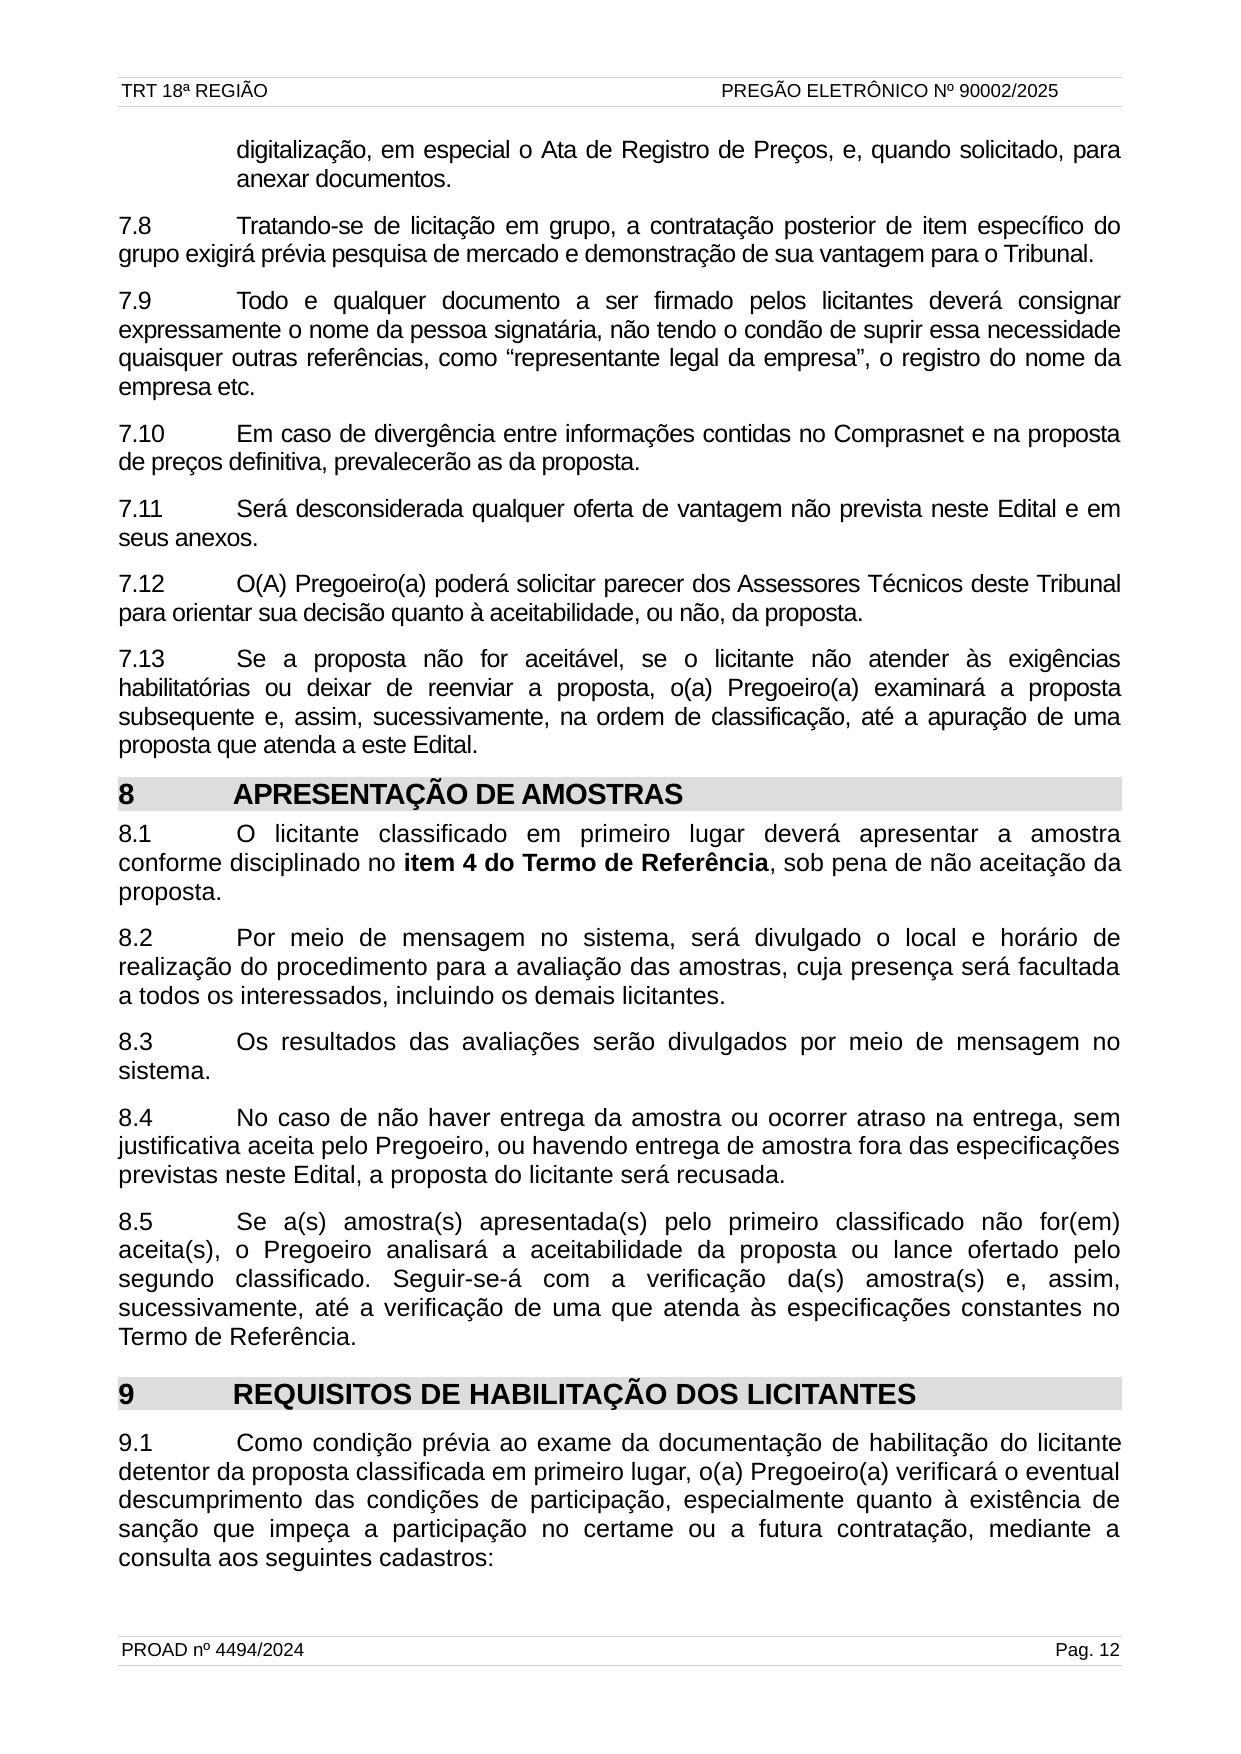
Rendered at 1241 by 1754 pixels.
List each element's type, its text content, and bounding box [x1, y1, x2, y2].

text 7.13 Se a proposta não for aceitável, se o licitante não atender às exigências habilitatórias ou deixar de reenviar a proposta, o(a) Pregoeiro(a) examinará a proposta subsequente e, assim, sucessivamente, na ordem de classificação, até a apuração de uma proposta que atenda a este Edital. [118, 644, 1122, 759]
text 8 APRESENTAÇÃO DE AMOSTRAS [118, 777, 1122, 811]
text 7.8 Tratando-se de licitação em grupo, a contratação posterior de item específico do grupo exigirá prévia pesquisa de mercado e demonstração de sua vantagem para o Tribunal. [118, 211, 1122, 268]
text 8.5 Se a(s) amostra(s) apresentada(s) pelo primeiro classificado não for(em) aceita(s), o Pregoeiro analisará a aceitabilidade da proposta ou lance ofertado pelo segundo classificado. Seguir-se-á com a verificação da(s) amostra(s) e, assim, sucessivamente, até a verificação de uma que atenda às especificações constantes no Termo de Referência. [118, 1206, 1122, 1350]
text 7.10 Em caso de divergência entre informações contidas no Comprasnet e na proposta de preços definitiva, prevalecerão as da proposta. [118, 419, 1122, 476]
text 8.4 No caso de não haver entrega da amostra ou ocorrer atraso na entrega, sem justificativa aceita pelo Pregoeiro, ou havendo entrega de amostra fora das especificações previstas neste Edital, a proposta do licitante será recusada. [118, 1102, 1122, 1189]
text 7.9 Todo e qualquer documento a ser firmado pelos licitantes deverá consignar expressamente o nome da pessoa signatária, não tendo o condão de suprir essa necessidade quaisquer outras referências, como “representante legal da empresa”, o registro do nome da empresa etc. [118, 286, 1122, 401]
text 7.12 O(A) Pregoeiro(a) poderá solicitar parecer dos Assessores Técnicos deste Tribunal para orientar sua decisão quanto à aceitabilidade, ou não, da proposta. [118, 569, 1122, 627]
text 7.11 Será desconsiderada qualquer oferta de vantagem não prevista neste Edital e em seus anexos. [118, 494, 1122, 551]
text 8.2 Por meio de mensagem no sistema, será divulgado o local e horário de realização do procedimento para a avaliação das amostras, cuja presença será facultada a todos os interessados, incluindo os demais licitantes. [118, 923, 1122, 1009]
text 9.1 Como condição prévia ao exame da documentação de habilitação do licitante detentor da proposta classificada em primeiro lugar, o(a) Pregoeiro(a) verificará o eventual descumprimento das condições de participação, especialmente quanto à existência de sanção que impeça a participação no certame ou a futura contratação, mediante a consulta aos seguintes cadastros: [118, 1428, 1122, 1572]
text 8.3 Os resultados das avaliações serão divulgados por meio de mensagem no sistema. [118, 1027, 1122, 1085]
text 9 REQUISITOS DE HABILITAÇÃO DOS LICITANTES [118, 1377, 1122, 1410]
text digitalização, em especial o Ata de Registro de Preços, e, quando solicitado, para anexar documentos. [236, 136, 1122, 193]
text 8.1 O licitante classificado em primeiro lugar deverá apresentar a amostra conforme disciplinado no item 4 do Termo de Referência, sob pena de não aceitação da proposta. [118, 819, 1122, 906]
